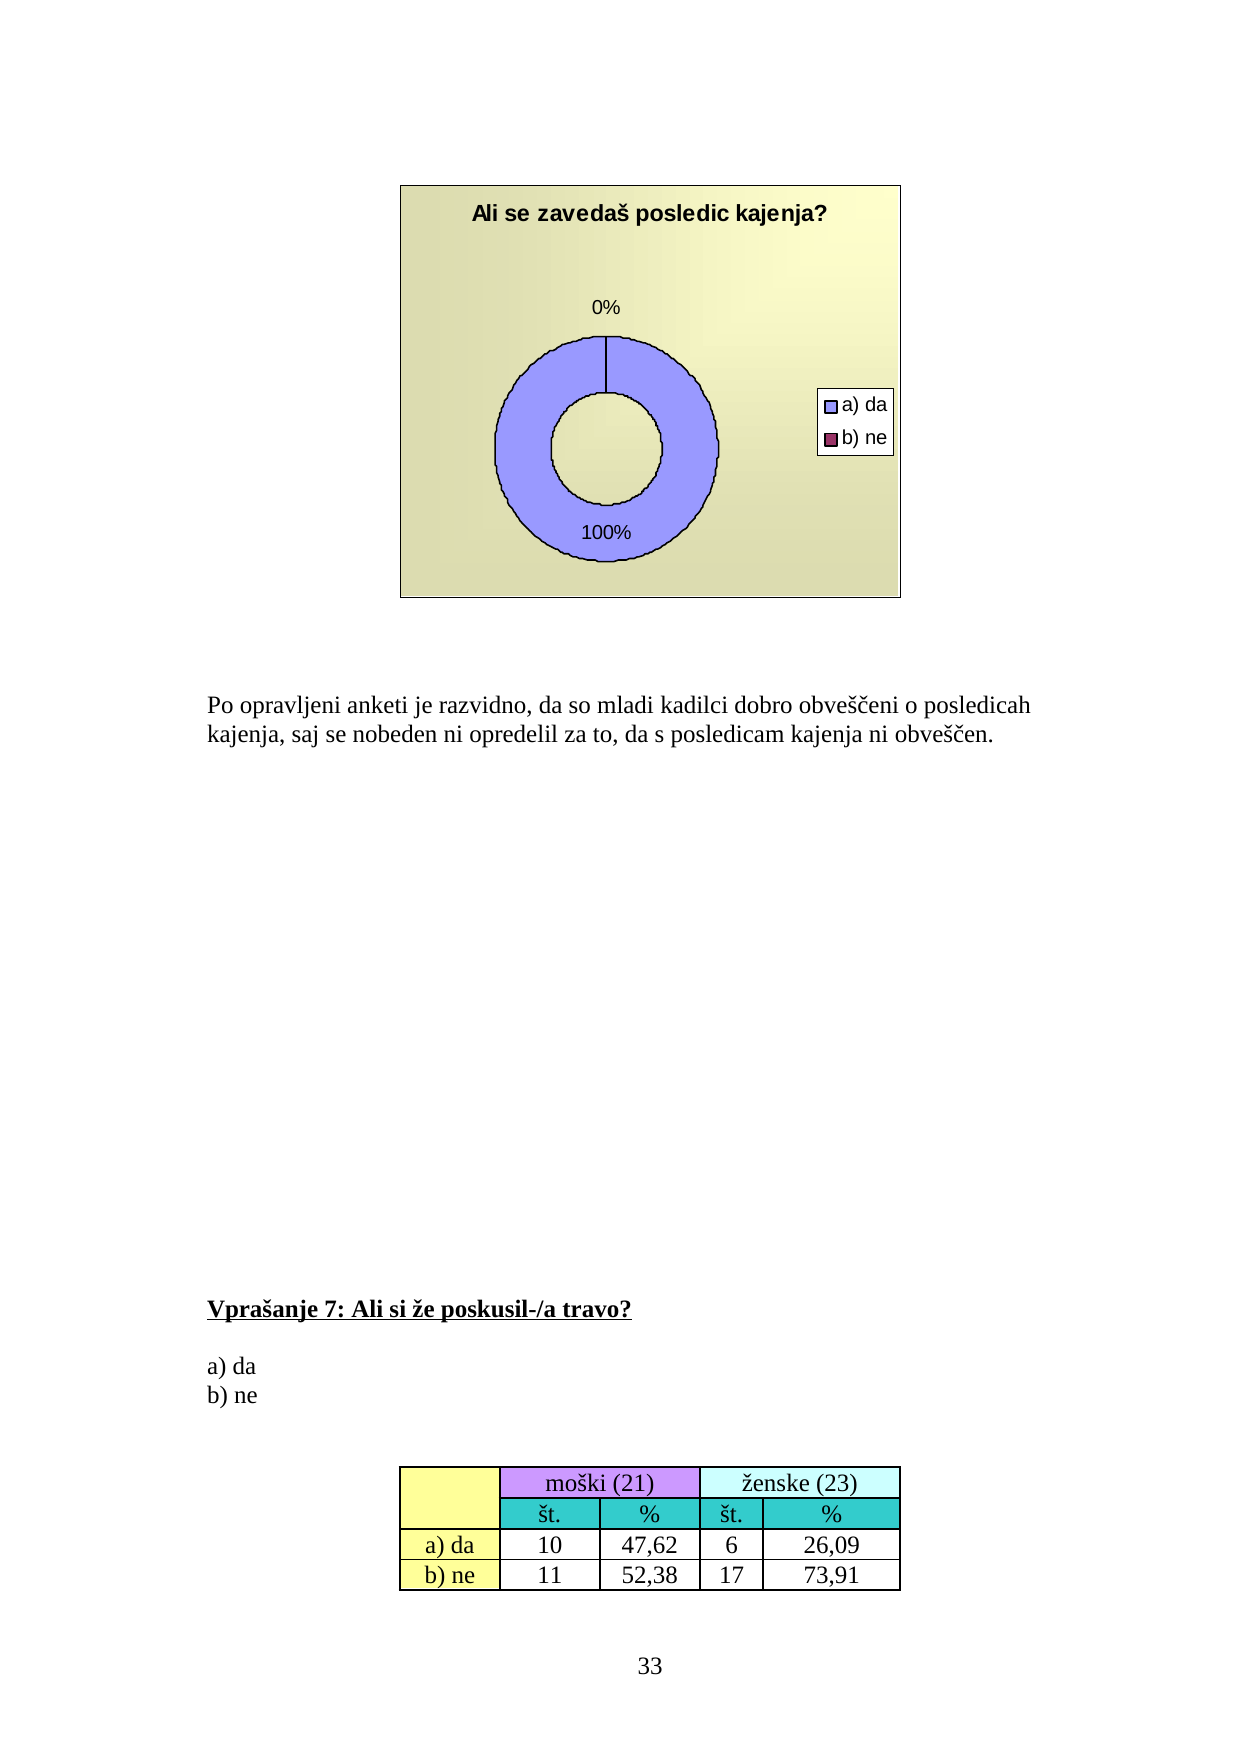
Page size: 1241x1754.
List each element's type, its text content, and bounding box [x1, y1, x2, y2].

table_cell št. [701, 1499, 762, 1528]
table_cell 11 [501, 1560, 599, 1588]
text b) ne [207, 1380, 1092, 1409]
table_cell 6 [701, 1530, 762, 1559]
table_cell 10 [501, 1530, 599, 1559]
table_cell 52,38 [601, 1560, 699, 1588]
text a) da [207, 1351, 1092, 1380]
table_cell 17 [701, 1560, 762, 1588]
table_cell 47,62 [601, 1530, 699, 1559]
table_cell [401, 1497, 499, 1528]
table_cell a) da [401, 1530, 499, 1559]
table_header ženske (23) [701, 1468, 899, 1497]
table_cell 73,91 [764, 1560, 899, 1588]
table_cell % [764, 1499, 899, 1528]
table_cell % [601, 1499, 699, 1528]
table_cell b) ne [401, 1560, 499, 1588]
text Vprašanje 7: Ali si že poskusil-/a travo? [207, 1294, 1092, 1322]
text Po opravljeni anketi je razvidno, da so mladi kadilci dobro obveščeni o posledicah kajenja, saj se nobeden ni opredelil za to, da s posledicam kajenja ni obveščen. [207, 690, 1092, 747]
table_header moški (21) [501, 1468, 699, 1497]
table_header [401, 1468, 499, 1497]
table_cell 26,09 [764, 1530, 899, 1559]
table_cell št. [501, 1499, 599, 1528]
